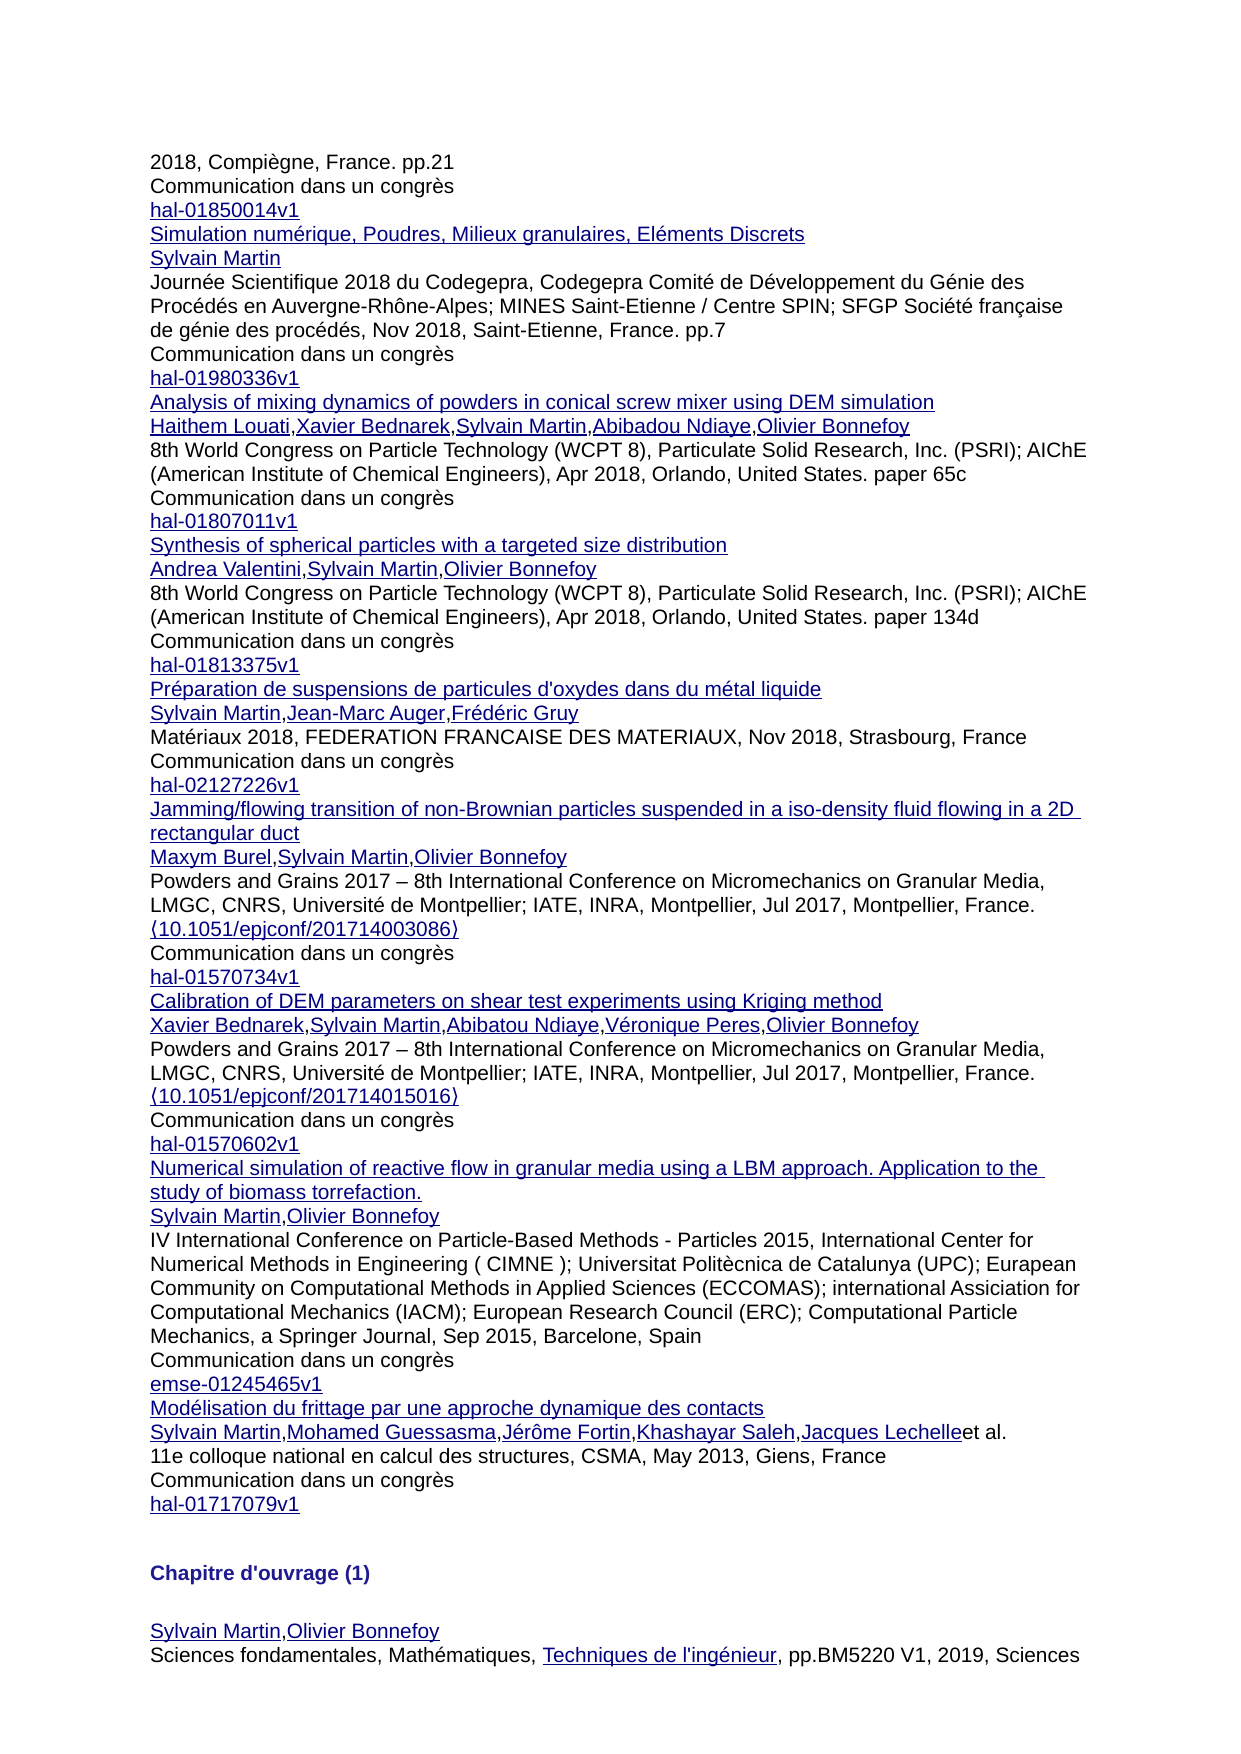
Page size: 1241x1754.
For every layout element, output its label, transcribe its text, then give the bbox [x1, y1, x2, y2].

table_cell 2018, Compiègne, France. pp.21 Communication dans un congrès hal-01850014v1 [150, 150, 1090, 222]
table_cell Jamming/flowing transition of non-Brownian particles suspended in a iso-density fluid flowing in a 2D rectangular duct Maxym Burel,Sylvain Martin,Olivier Bonnefoy Powders and Grains 2017 – 8th International Conference on Micromechanics on Granular Media, LMGC, CNRS, Université de Montpellier; IATE, INRA, Montpellier, Jul 2017, Montpellier, France. ⟨10.1051/epjconf/201714003086⟩ Communication dans un congrès hal-01570734v1 [150, 797, 1090, 988]
table_header Méthode de Boltzmann sur réseau - Application à la mécanique des fluides Sylvain Martin,Olivier Bonnefoy Sciences fondamentales, Mathématiques, Techniques de l'ingénieur, pp.BM5220 V1, 2019, Sciences fondamentales | Mathématiques, ⟨10.51257/a-v1-bm5220⟩ Chapitre d'ouvrage emse-02456859v1 [150, 1619, 1090, 1667]
table_cell Préparation de suspensions de particules d'oxydes dans du métal liquide Sylvain Martin,Jean-Marc Auger,Frédéric Gruy Matériaux 2018, FEDERATION FRANCAISE DES MATERIAUX, Nov 2018, Strasbourg, France Communication dans un congrès hal-02127226v1 [150, 677, 1090, 797]
table_cell Calibration of DEM parameters on shear test experiments using Kriging method Xavier Bednarek,Sylvain Martin,Abibatou Ndiaye,Véronique Peres,Olivier Bonnefoy Powders and Grains 2017 – 8th International Conference on Micromechanics on Granular Media, LMGC, CNRS, Université de Montpellier; IATE, INRA, Montpellier, Jul 2017, Montpellier, France. ⟨10.1051/epjconf/201714015016⟩ Communication dans un congrès hal-01570602v1 [150, 989, 1090, 1156]
table_cell Modélisation du frittage par une approche dynamique des contacts Sylvain Martin,Mohamed Guessasma,Jérôme Fortin,Khashayar Saleh,Jacques Lechelleet al. 11e colloque national en calcul des structures, CSMA, May 2013, Giens, France Communication dans un congrès hal-01717079v1 [150, 1396, 1090, 1516]
table_cell Simulation numérique, Poudres, Milieux granulaires, Eléments Discrets Sylvain Martin Journée Scientifique 2018 du Codegepra, Codegepra Comité de Développement du Génie des Procédés en Auvergne-Rhône-Alpes; MINES Saint-Etienne / Centre SPIN; SFGP Société française de génie des procédés, Nov 2018, Saint-Etienne, France. pp.7 Communication dans un congrès hal-01980336v1 [150, 222, 1090, 389]
table_cell Numerical simulation of reactive flow in granular media using a LBM approach. Application to the study of biomass torrefaction. Sylvain Martin,Olivier Bonnefoy IV International Conference on Particle-Based Methods - Particles 2015, International Center for Numerical Methods in Engineering ( CIMNE ); Universitat Politècnica de Catalunya (UPC); Eurapean Community on Computational Methods in Applied Sciences (ECCOMAS); international Assiciation for Computational Mechanics (IACM); European Research Council (ERC); Computational Particle Mechanics, a Springer Journal, Sep 2015, Barcelone, Spain Communication dans un congrès emse-01245465v1 [150, 1156, 1090, 1396]
table_cell Synthesis of spherical particles with a targeted size distribution Andrea Valentini,Sylvain Martin,Olivier Bonnefoy 8th World Congress on Particle Technology (WCPT 8), Particulate Solid Research, Inc. (PSRI); AIChE (American Institute of Chemical Engineers), Apr 2018, Orlando, United States. paper 134d Communication dans un congrès hal-01813375v1 [150, 533, 1090, 677]
table_cell Analysis of mixing dynamics of powders in conical screw mixer using DEM simulation Haithem Louati,Xavier Bednarek,Sylvain Martin,Abibadou Ndiaye,Olivier Bonnefoy 8th World Congress on Particle Technology (WCPT 8), Particulate Solid Research, Inc. (PSRI); AIChE (American Institute of Chemical Engineers), Apr 2018, Orlando, United States. paper 65c Communication dans un congrès hal-01807011v1 [150, 390, 1090, 533]
subtitle Chapitre d'ouvrage (1) [150, 1560, 1090, 1584]
